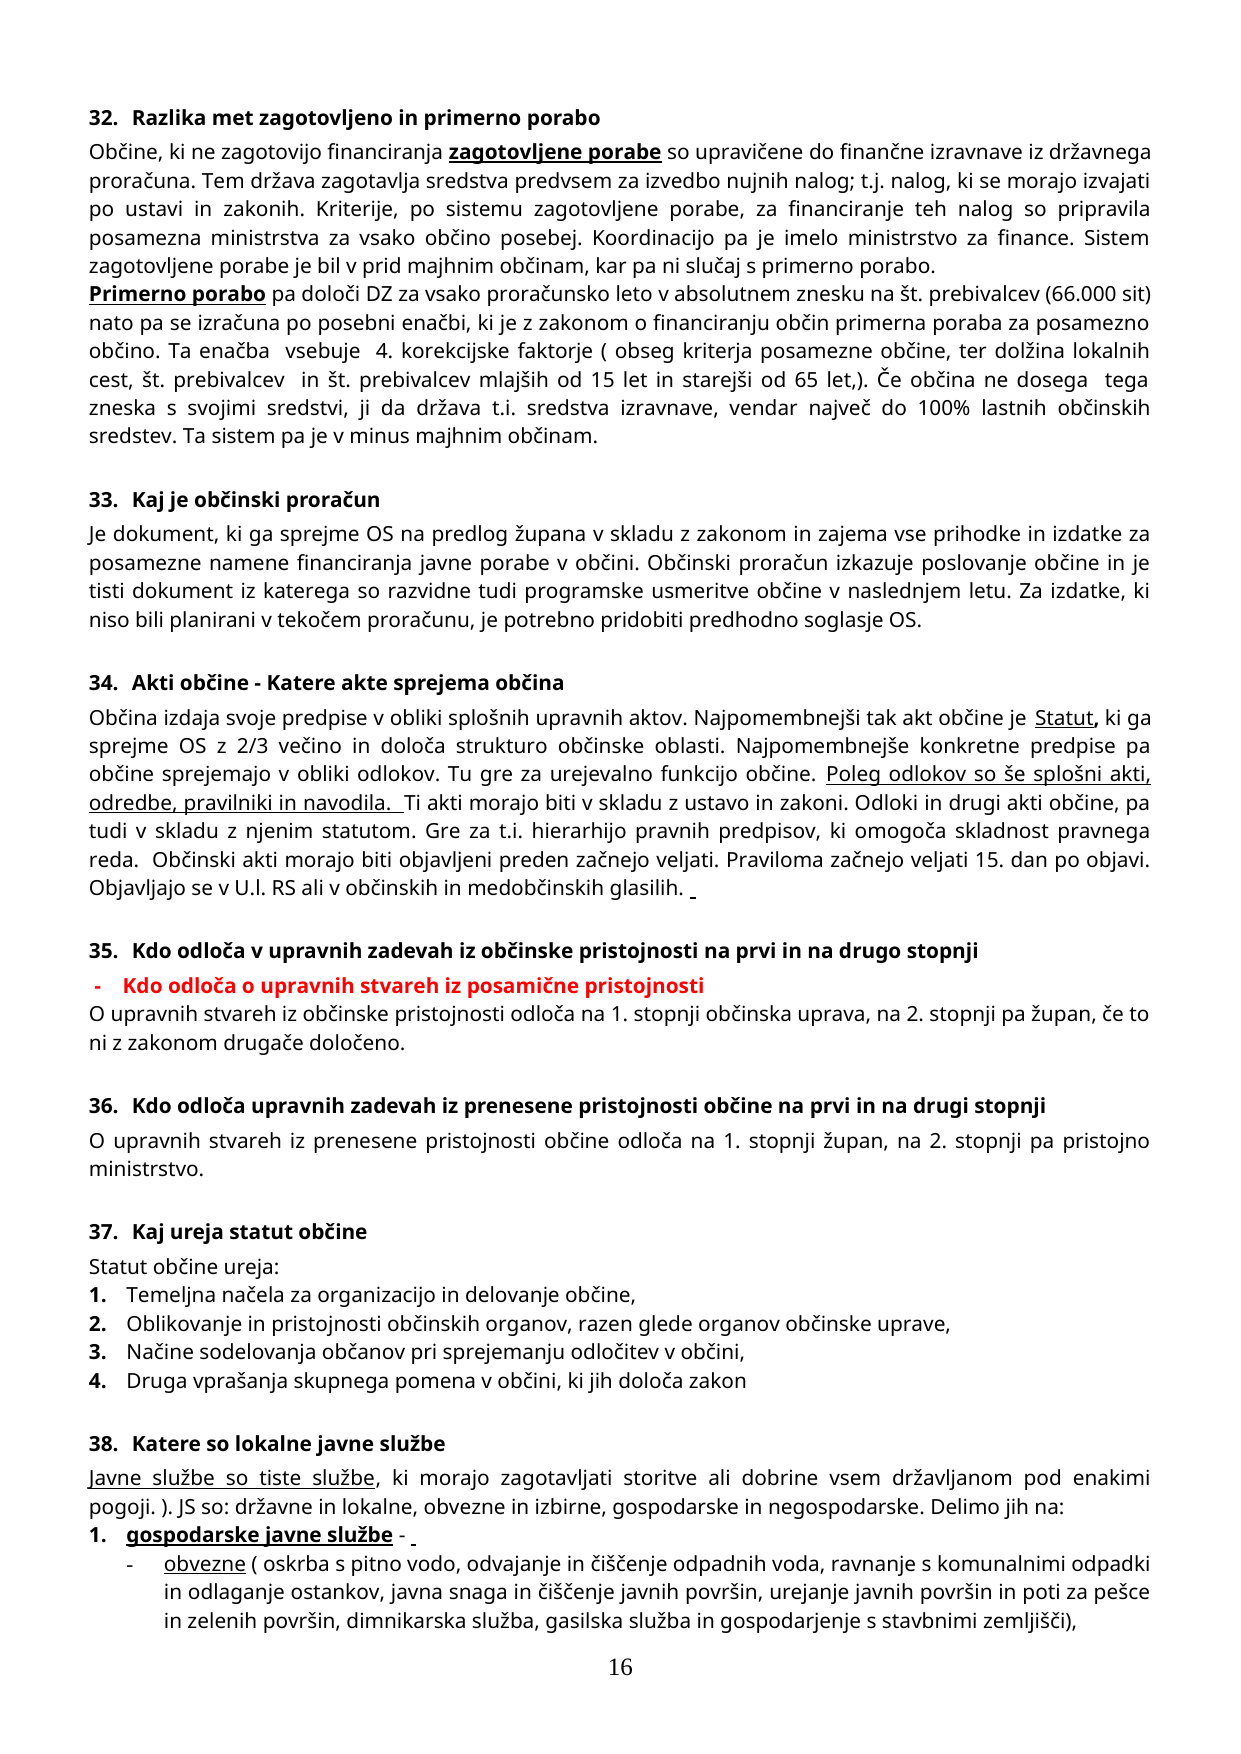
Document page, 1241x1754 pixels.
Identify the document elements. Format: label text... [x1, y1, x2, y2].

text O upravnih stvareh iz občinske pristojnosti odloča na 1. stopnji občinska uprava, na 2. stopnji pa župan, če to ni z zakonom drugače določeno. [89, 999, 1152, 1056]
subtitle Kdo odloča v upravnih zadevah iz občinske pristojnosti na prvi in na drugo stopnji [89, 936, 1152, 965]
list obvezne ( oskrba s pitno vodo, odvajanje in čiščenje odpadnih voda, ravnanje s komunalnimi odpadki in odlaganje ostankov, javna snaga in čiščenje javnih površin, urejanje javnih površin in poti za pešce in zelenih površin, dimnikarska služba, gasilska služba in gospodarjenje s stavbnimi zemljišči), [126, 1549, 1152, 1634]
text Primerno porabo pa določi DZ za vsako proračunsko leto v absolutnem znesku na št. prebivalcev (66.000 sit) nato pa se izračuna po posebni enačbi, ki je z zakonom o financiranju občin primerna poraba za posamezno občino. Ta enačba vsebuje 4. korekcijske faktorje ( obseg kriterja posamezne občine, ter dolžina lokalnih cest, št. prebivalcev in št. prebivalcev mlajših od 15 let in starejši od 65 let,). Če občina ne dosega tega zneska s svojimi sredstvi, ji da država t.i. sredstva izravnave, vendar največ do 100% lastnih občinskih sredstev. Ta sistem pa je v minus majhnim občinam. [89, 279, 1152, 450]
subtitle Razlika met zagotovljeno in primerno porabo [89, 98, 1152, 131]
text Javne službe so tiste službe, ki morajo zagotavljati storitve ali dobrine vsem državljanom pod enakimi pogoji. ). JS so: državne in lokalne, obvezne in izbirne, gospodarske in negospodarske. Delimo jih na: [89, 1463, 1152, 1520]
list Temeljna načela za organizacijo in delovanje občine, [89, 1280, 1152, 1309]
list gospodarske javne službe - [89, 1520, 1152, 1549]
text Je dokument, ki ga sprejme OS na predlog župana v skladu z zakonom in zajema vse prihodke in izdatke za posamezne namene financiranja javne porabe v občini. Občinski proračun izkazuje poslovanje občine in je tisti dokument iz katerega so razvidne tudi programske usmeritve občine v naslednjem letu. Za izdatke, ki niso bili planirani v tekočem proračunu, je potrebno pridobiti predhodno soglasje OS. [89, 519, 1152, 633]
subtitle Kaj je občinski proračun [89, 485, 1152, 513]
list Oblikovanje in pristojnosti občinskih organov, razen glede organov občinske uprave, [89, 1309, 1152, 1337]
subtitle Kaj ureja statut občine [89, 1217, 1152, 1246]
text Statut občine ureja: [89, 1252, 1152, 1280]
subtitle Kdo odloča upravnih zadevah iz prenesene pristojnosti občine na prvi in na drugi stopnji [89, 1091, 1152, 1119]
text Občine, ki ne zagotovijo financiranja zagotovljene porabe so upravičene do finančne izravnave iz državnega proračuna. Tem država zagotavlja sredstva predvsem za izvedbo nujnih nalog; t.j. nalog, ki se morajo izvajati po ustavi in zakonih. Kriterije, po sistemu zagotovljene porabe, za financiranje teh nalog so pripravila posamezna ministrstva za vsako občino posebej. Koordinacijo pa je imelo ministrstvo za finance. Sistem zagotovljene porabe je bil v prid majhnim občinam, kar pa ni slučaj s primerno porabo. [89, 137, 1152, 279]
text Občina izdaja svoje predpise v obliki splošnih upravnih aktov. Najpomembnejši tak akt občine je Statut, ki ga sprejme OS z 2/3 večino in določa strukturo občinske oblasti. Najpomembnejše konkretne predpise pa občine sprejemajo v obliki odlokov. Tu gre za urejevalno funkcijo občine. Poleg odlokov so še splošni akti, odredbe, pravilniki in navodila. Ti akti morajo biti v skladu z ustavo in zakoni. Odloki in drugi akti občine, pa tudi v skladu z njenim statutom. Gre za t.i. hierarhijo pravnih predpisov, ki omogoča skladnost pravnega reda. Občinski akti morajo biti objavljeni preden začnejo veljati. Praviloma začnejo veljati 15. dan po objavi. Objavljajo se v U.l. RS ali v občinskih in medobčinskih glasilih. [89, 703, 1152, 902]
subtitle Katere so lokalne javne službe [89, 1429, 1152, 1457]
list Druga vprašanja skupnega pomena v občini, ki jih določa zakon [89, 1366, 1152, 1394]
text O upravnih stvareh iz prenesene pristojnosti občine odloča na 1. stopnji župan, na 2. stopnji pa pristojno ministrstvo. [89, 1126, 1152, 1183]
text - Kdo odloča o upravnih stvareh iz posamične pristojnosti [89, 971, 1152, 999]
subtitle Akti občine - Katere akte sprejema občina [89, 668, 1152, 696]
list Načine sodelovanja občanov pri sprejemanju odločitev v občini, [89, 1337, 1152, 1366]
